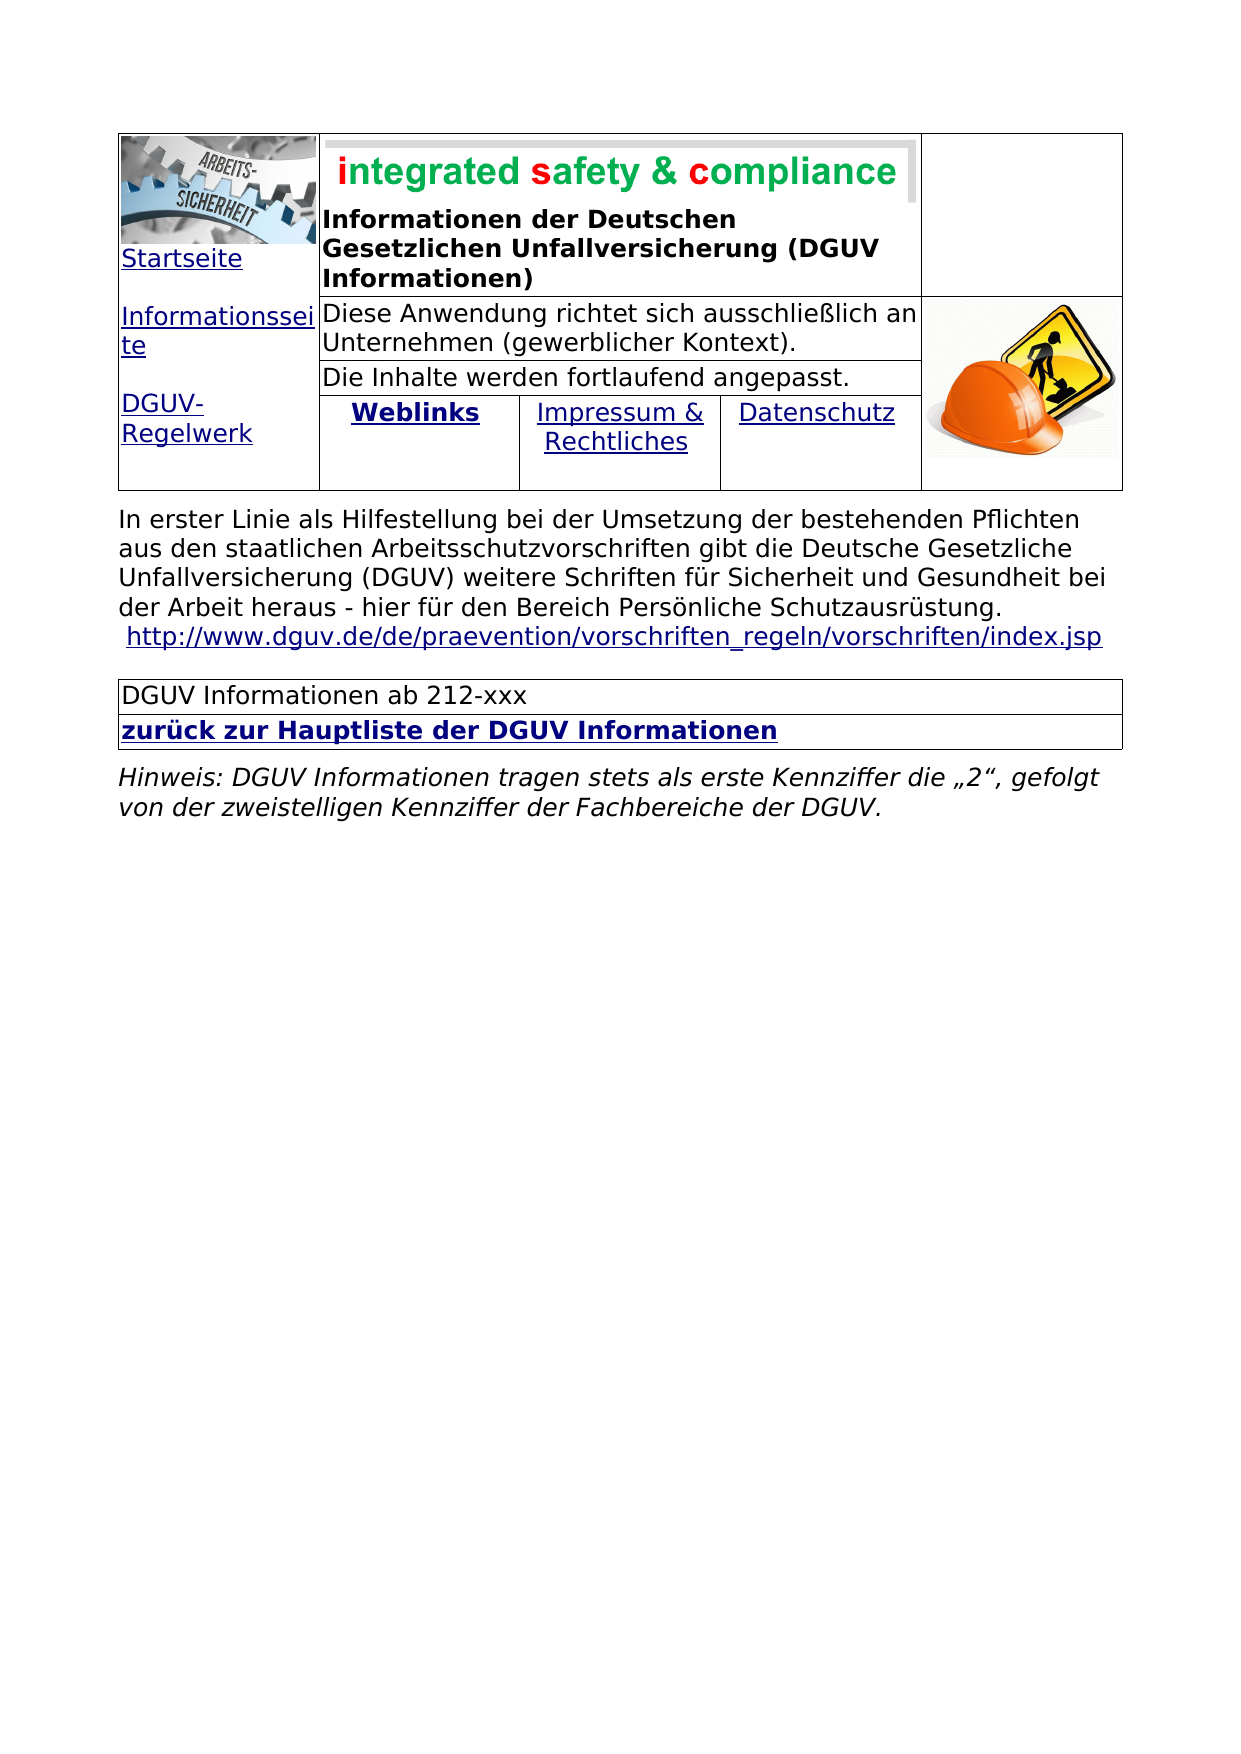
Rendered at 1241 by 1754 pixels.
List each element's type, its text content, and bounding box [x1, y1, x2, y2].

table_cell Weblinks [320, 396, 519, 490]
table_header Startseite Informationsseite DGUV-Regelwerk [119, 134, 319, 490]
table_cell Die Inhalte werden fortlaufend angepasst. [320, 361, 921, 395]
table_cell zurück zur Hauptliste der DGUV Informationen [119, 715, 1122, 749]
table_header Informationen der Deutschen Gesetzlichen Unfallversicherung (DGUV Informationen) [320, 134, 921, 296]
table_cell Diese Anwendung richtet sich ausschließlich an Unternehmen (gewerblicher Kontext). [320, 297, 921, 360]
table_cell [922, 297, 1122, 490]
table_cell Impressum & Rechtliches [520, 396, 720, 490]
table_header DGUV Informationen ab 212-xxx [119, 680, 1122, 713]
table_cell Datenschutz [721, 396, 921, 490]
picture [321, 136, 919, 206]
table_header [922, 134, 1122, 296]
text Hinweis: DGUV Informationen tragen stets als erste Kennziffer die „2“, gefolgt von der zweistelligen Kennziffer der Fachbereiche der DGUV. [118, 763, 1122, 822]
picture [121, 136, 316, 244]
text In erster Linie als Hilfestellung bei der Umsetzung der bestehenden Pflichten aus den staatlichen Arbeitsschutzvorschriften gibt die Deutsche Gesetzliche Unfallversicherung (DGUV) weitere Schriften für Sicherheit und Gesundheit bei der Arbeit heraus - hier für den Bereich Persönliche Schutzausrüstung. http://www.dguv.de/de/praevention/vorschriften_regeln/vorschriften/index.jsp [118, 505, 1122, 651]
picture [924, 298, 1120, 459]
